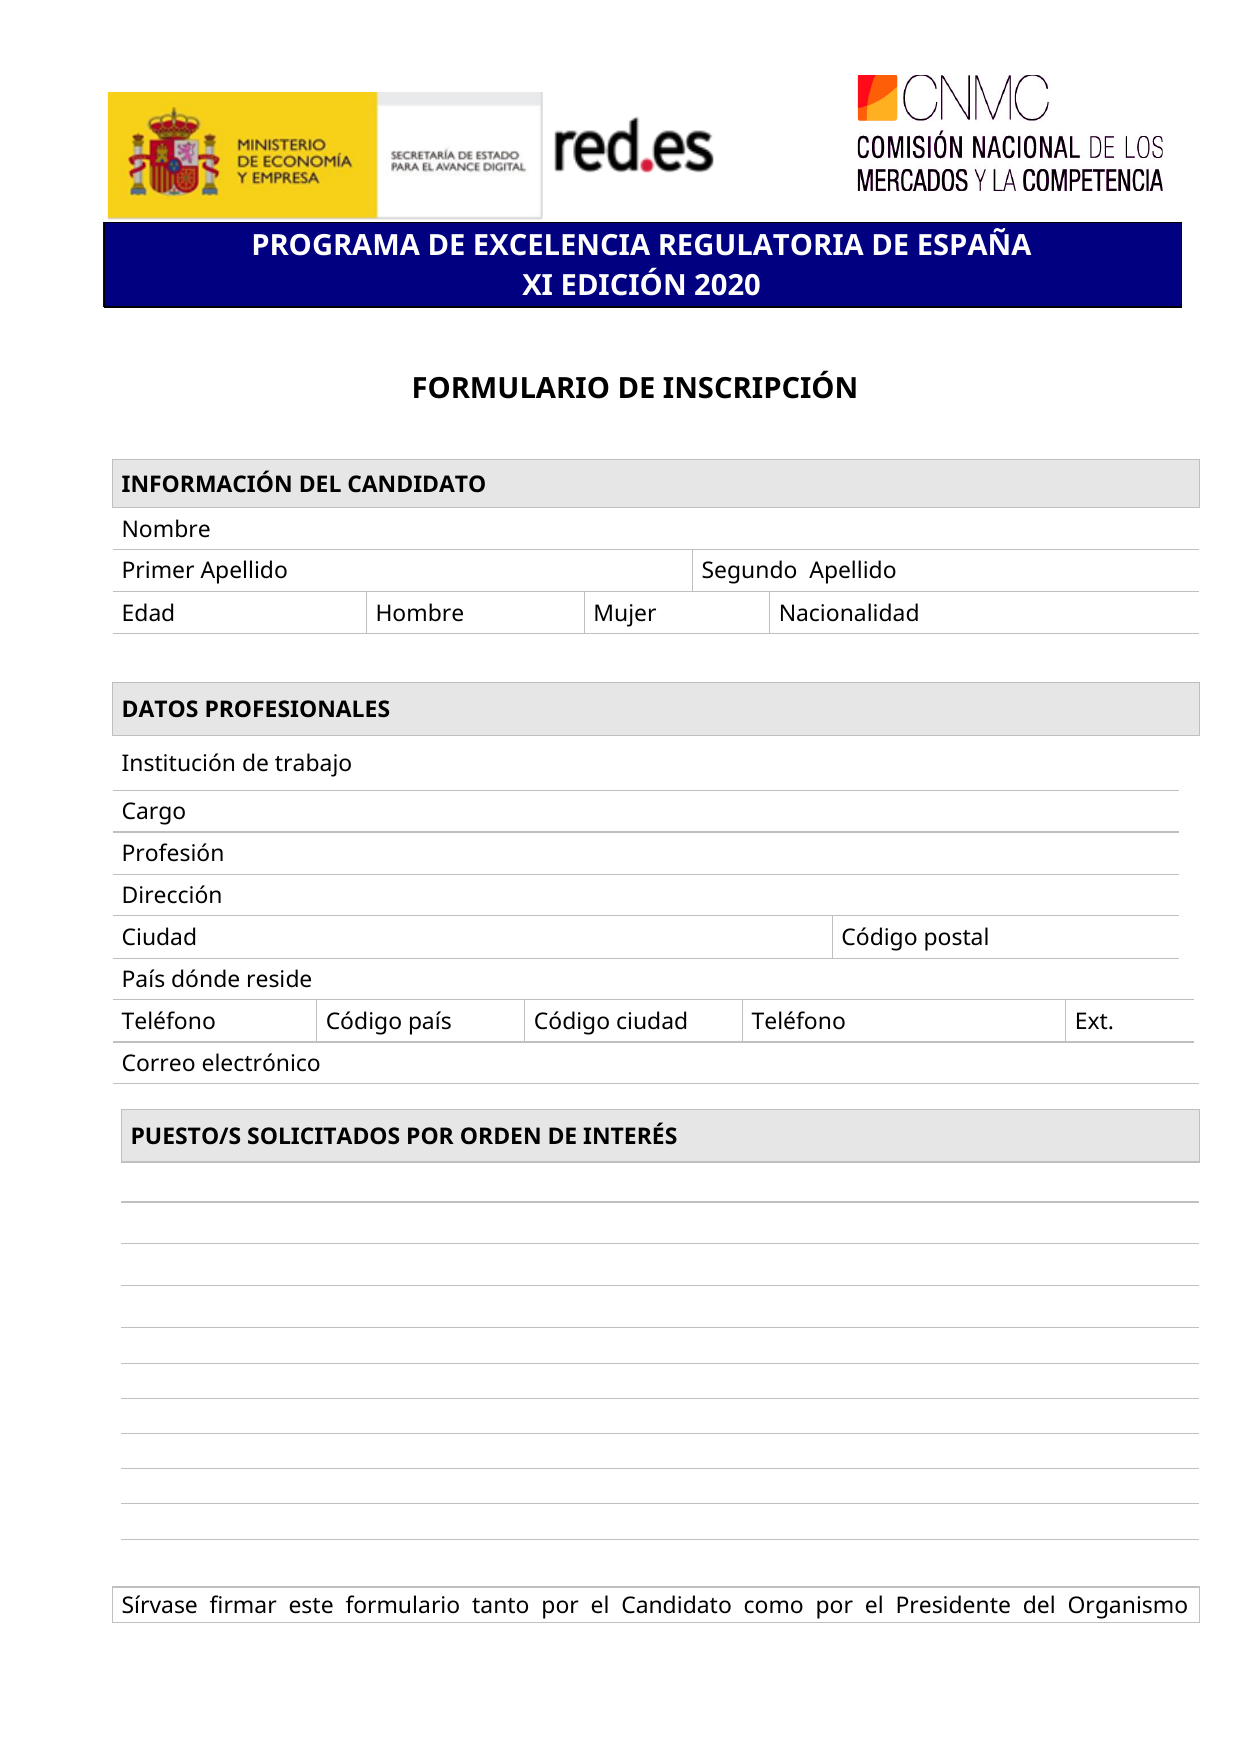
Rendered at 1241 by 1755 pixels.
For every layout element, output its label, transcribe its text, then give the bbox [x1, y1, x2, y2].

table_cell [1179, 958, 1193, 999]
table_cell Teléfono [113, 1000, 316, 1041]
text PROGRAMA DE EXCELENCIA REGULATORIA DE ESPAÑA [105, 223, 1181, 261]
table_cell Institución de trabajo [113, 736, 1179, 789]
table_cell [1194, 831, 1199, 873]
table_cell DATOS PROFESIONALES [113, 683, 1199, 735]
subtitle FORMULARIO DE INSCRIPCIÓN [89, 367, 1181, 407]
table_cell Nacionalidad [770, 592, 1199, 633]
table_cell [1179, 790, 1193, 831]
table_cell Dirección [113, 875, 1179, 915]
table_cell Nombre [113, 508, 1199, 549]
table_cell [1194, 736, 1199, 789]
table_cell [1194, 790, 1199, 831]
table_cell Hombre [367, 592, 584, 633]
table_cell Segundo Apellido [693, 550, 1199, 591]
table_cell [1194, 1041, 1199, 1083]
table_cell [121, 1434, 1199, 1468]
table_cell Teléfono [743, 1000, 1065, 1041]
table_cell [1194, 874, 1199, 915]
table_cell [1194, 999, 1199, 1041]
table_header Información del candidato [113, 460, 1199, 507]
table_cell Edad [113, 592, 366, 633]
table_header PUESTO/s SOLICITADOS POR ORDEN DE INTERÉS [122, 1110, 1199, 1161]
table_cell [1194, 958, 1199, 999]
table_cell Sírvase firmar este formulario tanto por el Candidato como por el Presidente del Organismo [113, 1588, 1199, 1622]
table_cell [121, 1504, 1199, 1538]
table_cell [1179, 831, 1193, 873]
table_cell [121, 1203, 1199, 1243]
table_cell Código país [317, 1000, 524, 1041]
table_cell Código ciudad [525, 1000, 742, 1041]
table_cell [121, 1399, 1199, 1433]
table_cell Cargo [113, 791, 1179, 831]
table_cell [121, 1469, 1199, 1503]
table_cell Profesión [113, 833, 1179, 873]
table_cell Primer Apellido [113, 550, 692, 591]
table_cell [1179, 736, 1193, 789]
table_cell Correo electrónico [113, 1043, 1179, 1083]
table_cell Mujer [585, 592, 769, 633]
table_cell [121, 1328, 1199, 1362]
table_cell [121, 1364, 1199, 1398]
table_cell [121, 1163, 1199, 1201]
table_cell Ext. [1066, 1000, 1193, 1041]
table_cell Código postal [833, 916, 1179, 957]
table_cell [1179, 1043, 1193, 1083]
table_cell País dónde reside [113, 959, 1179, 999]
table_cell [1179, 874, 1193, 915]
table_cell Ciudad [113, 916, 832, 957]
table_cell [113, 634, 1199, 682]
table_cell [113, 1084, 1199, 1586]
table_cell [121, 1244, 1199, 1285]
table_cell [1194, 915, 1199, 957]
table_cell [1179, 915, 1193, 957]
table_cell [121, 1286, 1199, 1327]
text XI EDICIÓN 2020 [105, 261, 1181, 306]
